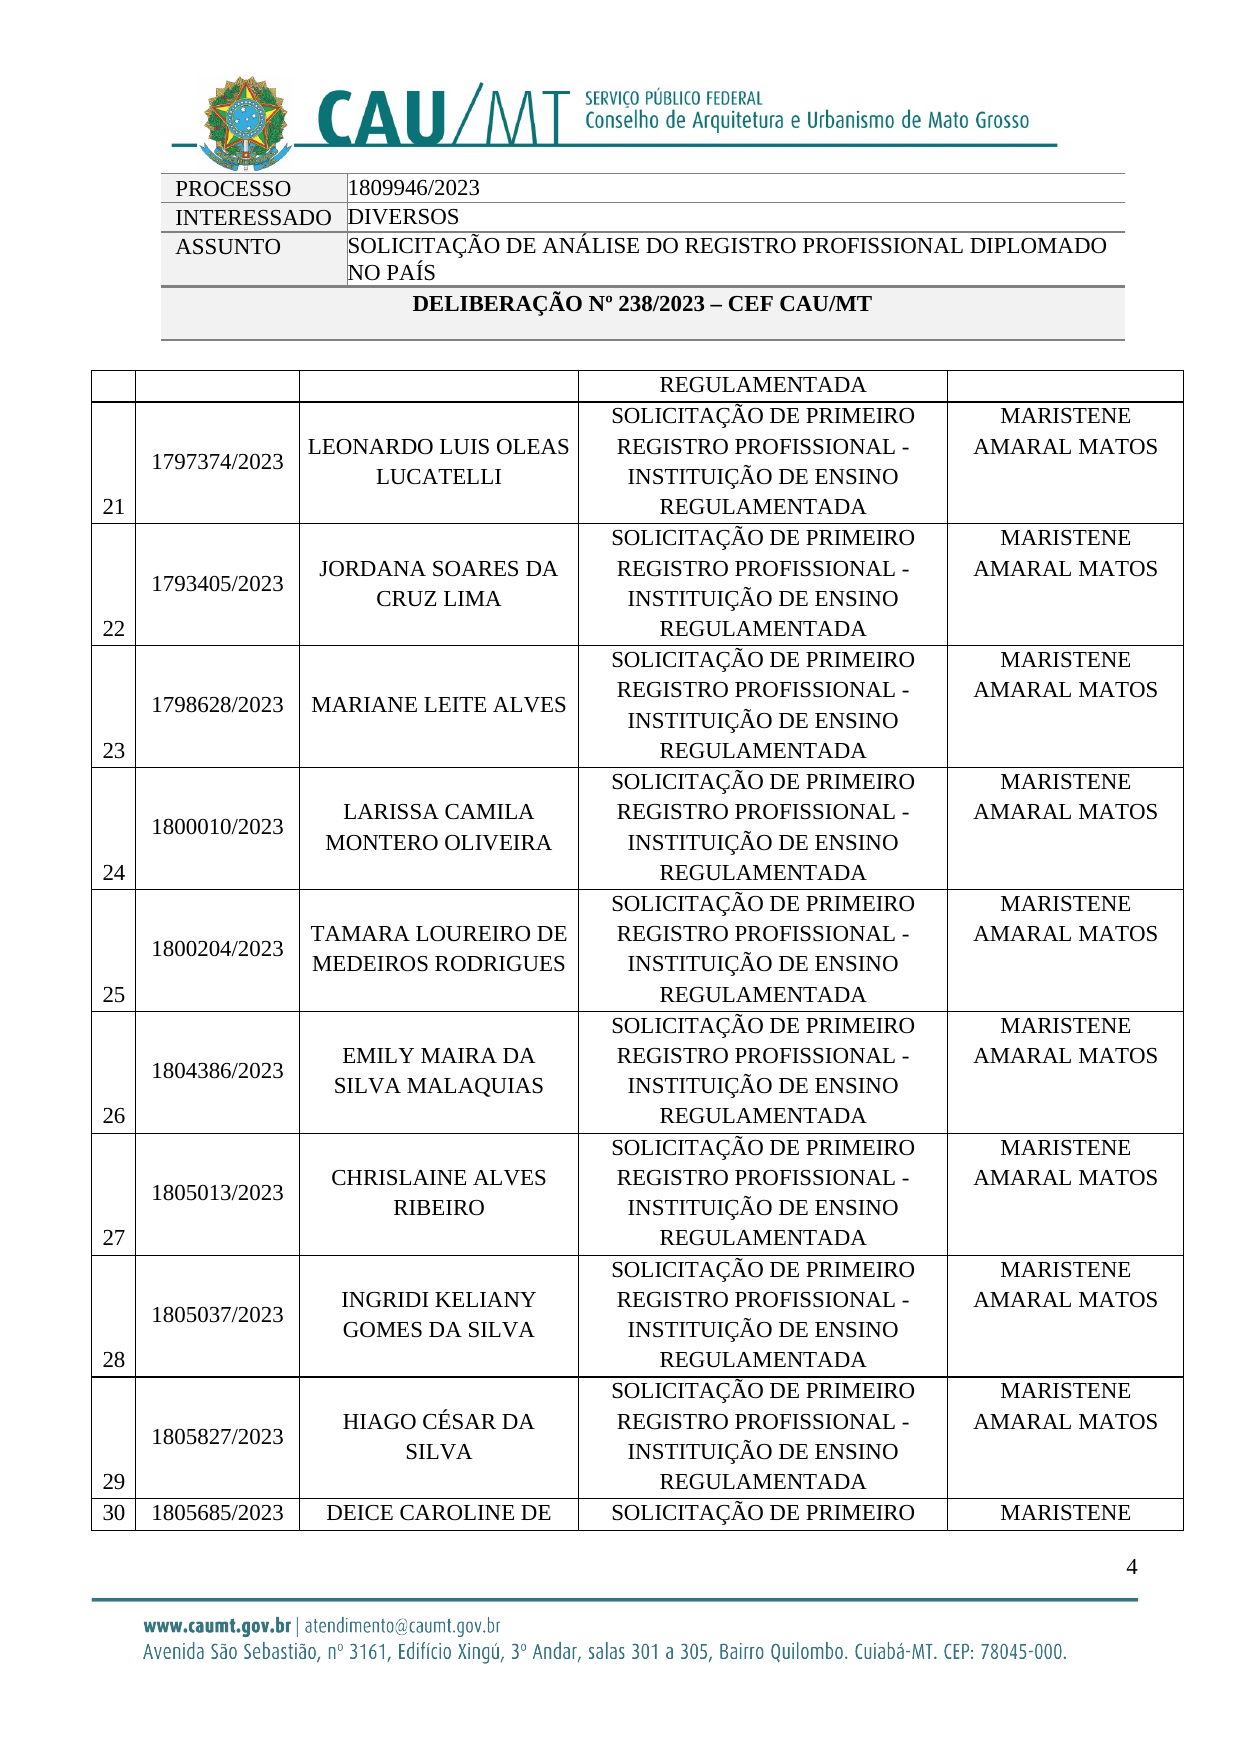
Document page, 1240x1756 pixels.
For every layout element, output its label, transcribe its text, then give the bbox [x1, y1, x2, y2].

table_cell [92, 371, 135, 401]
table_cell 29 [92, 1378, 135, 1498]
table_cell 27 [92, 1134, 135, 1254]
table_cell SOLICITAÇÃO DE PRIMEIRO REGISTRO PROFISSIONAL - INSTITUIÇÃO DE ENSINO REGULAMENTADA [579, 1012, 947, 1133]
table_cell MARISTENE [948, 1499, 1183, 1529]
table_cell 1805013/2023 [136, 1134, 299, 1254]
table_cell 24 [92, 768, 135, 889]
table_cell MARISTENE AMARAL MATOS [948, 646, 1183, 767]
table_cell MARIANE LEITE ALVES [300, 646, 578, 767]
table_cell MARISTENE AMARAL MATOS [948, 1134, 1183, 1254]
table_cell 1798628/2023 [136, 646, 299, 767]
table_cell SOLICITAÇÃO DE PRIMEIRO REGISTRO PROFISSIONAL - INSTITUIÇÃO DE ENSINO REGULAMENTADA [579, 646, 947, 767]
table_cell LARISSA CAMILA MONTERO OLIVEIRA [300, 768, 578, 889]
table_cell MARISTENE AMARAL MATOS [948, 768, 1183, 889]
table_cell MARISTENE AMARAL MATOS [948, 890, 1183, 1011]
table_cell CHRISLAINE ALVES RIBEIRO [300, 1134, 578, 1254]
table_cell MARISTENE AMARAL MATOS [948, 403, 1183, 523]
table_cell LEONARDO LUIS OLEAS LUCATELLI [300, 403, 578, 523]
table_cell 1793405/2023 [136, 524, 299, 645]
table_cell 22 [92, 524, 135, 645]
table_cell [136, 371, 299, 401]
table_cell SOLICITAÇÃO DE PRIMEIRO REGISTRO PROFISSIONAL - INSTITUIÇÃO DE ENSINO REGULAMENTADA [579, 768, 947, 889]
table_cell REGULAMENTADA [579, 371, 947, 401]
table_cell MARISTENE AMARAL MATOS [948, 1012, 1183, 1133]
table_cell 23 [92, 646, 135, 767]
table_cell EMILY MAIRA DA SILVA MALAQUIAS [300, 1012, 578, 1133]
table_cell [300, 371, 578, 401]
table_cell 1800010/2023 [136, 768, 299, 889]
table_cell JORDANA SOARES DA CRUZ LIMA [300, 524, 578, 645]
table_cell INGRIDI KELIANY GOMES DA SILVA [300, 1256, 578, 1376]
table_cell HIAGO CÉSAR DA SILVA [300, 1378, 578, 1498]
table_cell SOLICITAÇÃO DE PRIMEIRO REGISTRO PROFISSIONAL - INSTITUIÇÃO DE ENSINO REGULAMENTADA [579, 1378, 947, 1498]
table_cell [948, 371, 1183, 401]
table_cell 25 [92, 890, 135, 1011]
table_cell 28 [92, 1256, 135, 1376]
table_cell MARISTENE AMARAL MATOS [948, 1378, 1183, 1498]
table_cell 1797374/2023 [136, 403, 299, 523]
table_cell MARISTENE AMARAL MATOS [948, 1256, 1183, 1376]
table_cell 1805685/2023 [136, 1499, 299, 1529]
table_cell 1805827/2023 [136, 1378, 299, 1498]
table_cell MARISTENE AMARAL MATOS [948, 524, 1183, 645]
table_cell 1800204/2023 [136, 890, 299, 1011]
table_cell SOLICITAÇÃO DE PRIMEIRO REGISTRO PROFISSIONAL - INSTITUIÇÃO DE ENSINO REGULAMENTADA [579, 1134, 947, 1254]
table_cell 30 [92, 1499, 135, 1529]
table_cell SOLICITAÇÃO DE PRIMEIRO REGISTRO PROFISSIONAL - INSTITUIÇÃO DE ENSINO REGULAMENTADA [579, 524, 947, 645]
table_cell DEICE CAROLINE DE [300, 1499, 578, 1529]
table_cell SOLICITAÇÃO DE PRIMEIRO REGISTRO PROFISSIONAL - INSTITUIÇÃO DE ENSINO REGULAMENTADA [579, 1256, 947, 1376]
table_cell 1804386/2023 [136, 1012, 299, 1133]
table_cell SOLICITAÇÃO DE PRIMEIRO REGISTRO PROFISSIONAL - INSTITUIÇÃO DE ENSINO REGULAMENTADA [579, 403, 947, 523]
table_cell 1805037/2023 [136, 1256, 299, 1376]
table_cell TAMARA LOUREIRO DE MEDEIROS RODRIGUES [300, 890, 578, 1011]
table_cell SOLICITAÇÃO DE PRIMEIRO [579, 1499, 947, 1529]
table_cell 21 [92, 403, 135, 523]
table_cell 26 [92, 1012, 135, 1133]
table_cell SOLICITAÇÃO DE PRIMEIRO REGISTRO PROFISSIONAL - INSTITUIÇÃO DE ENSINO REGULAMENTADA [579, 890, 947, 1011]
